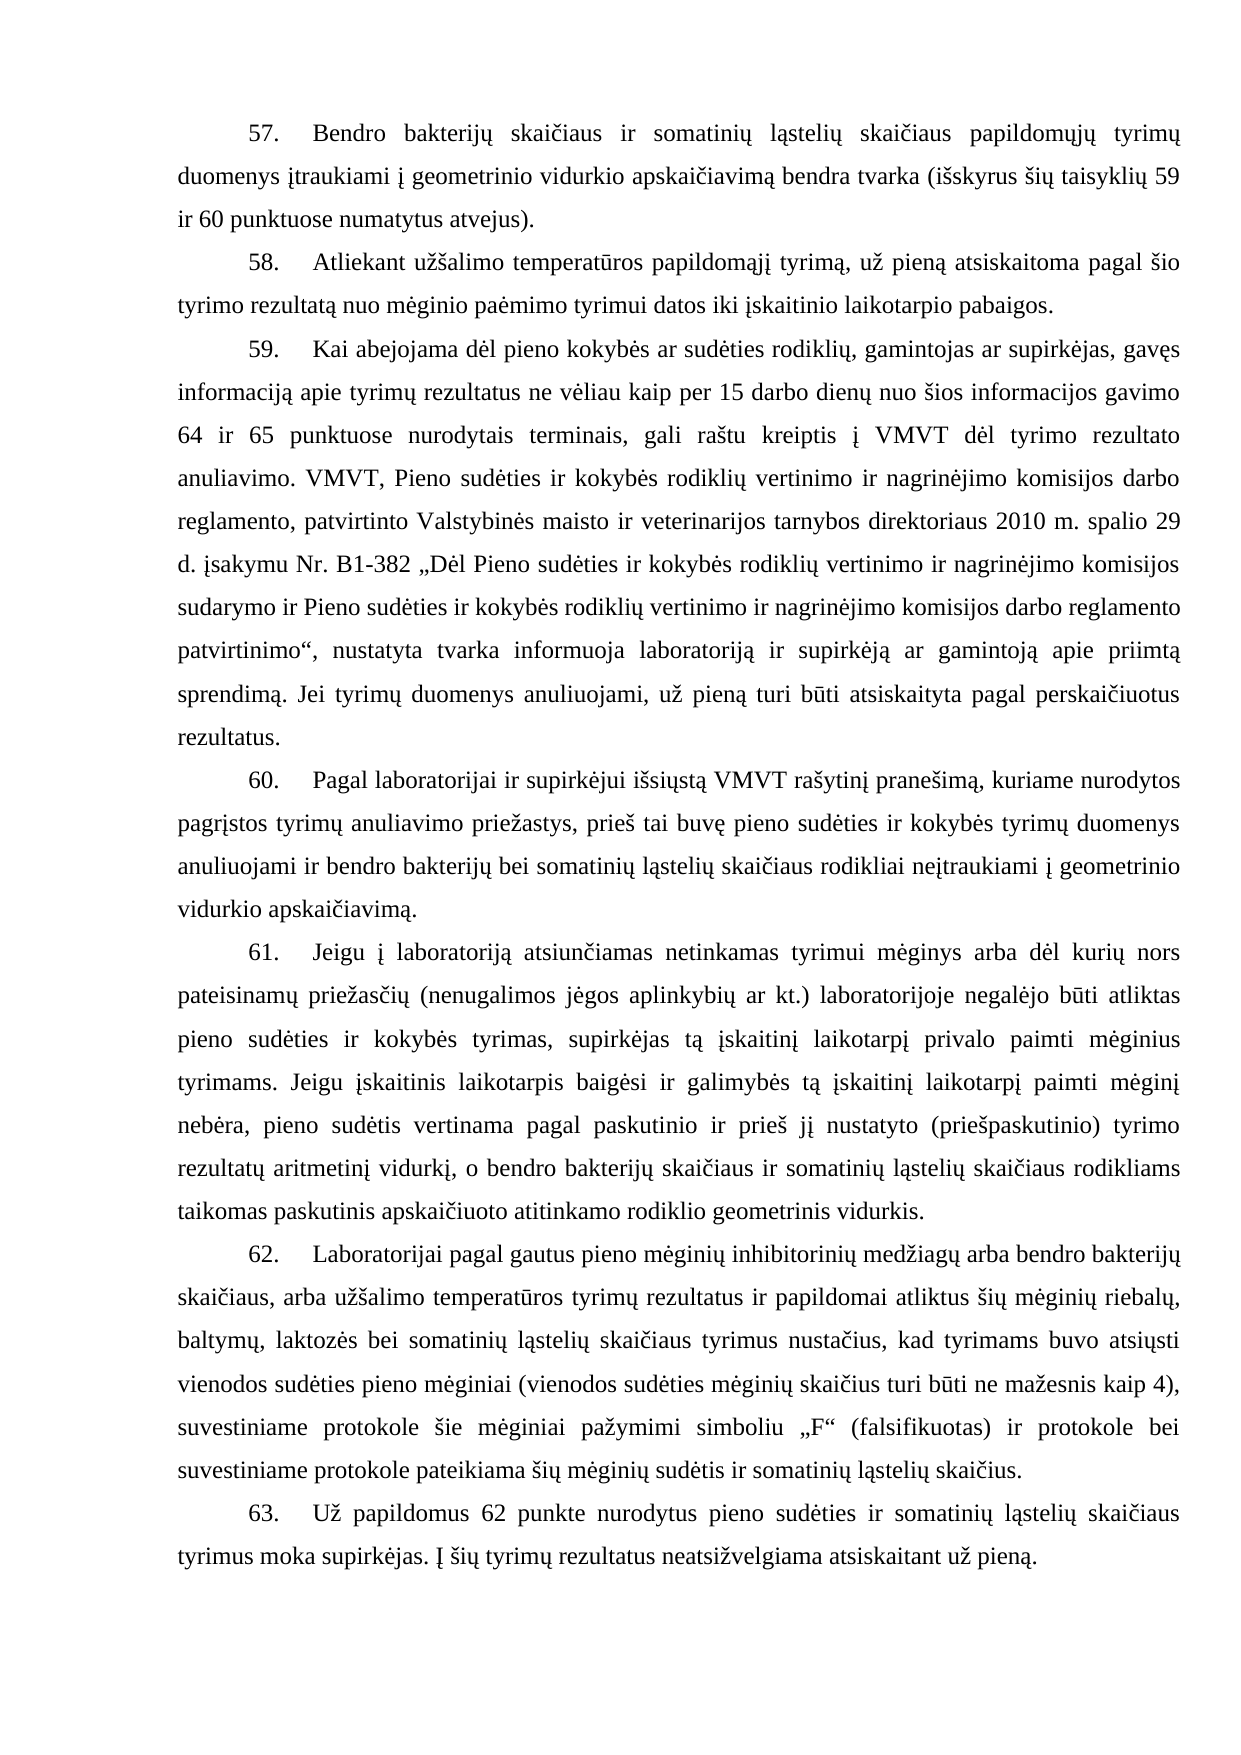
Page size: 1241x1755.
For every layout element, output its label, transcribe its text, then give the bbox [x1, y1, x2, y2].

text 57. Bendro bakterijų skaičiaus ir somatinių ląstelių skaičiaus papildomųjų tyrimų duomenys įtraukiami į geometrinio vidurkio apskaičiavimą bendra tvarka (išskyrus šių taisyklių 59 ir 60 punktuose numatytus atvejus). [177, 118, 1181, 233]
text 62. Laboratorijai pagal gautus pieno mėginių inhibitorinių medžiagų arba bendro bakterijų skaičiaus, arba užšalimo temperatūros tyrimų rezultatus ir papildomai atliktus šių mėginių riebalų, baltymų, laktozės bei somatinių ląstelių skaičiaus tyrimus nustačius, kad tyrimams buvo atsiųsti vienodos sudėties pieno mėginiai (vienodos sudėties mėginių skaičius turi būti ne mažesnis kaip 4), suvestiniame protokole šie mėginiai pažymimi simboliu „F“ (falsifikuotas) ir protokole bei suvestiniame protokole pateikiama šių mėginių sudėtis ir somatinių ląstelių skaičius. [177, 1239, 1181, 1484]
text 61. Jeigu į laboratoriją atsiunčiamas netinkamas tyrimui mėginys arba dėl kurių nors pateisinamų priežasčių (nenugalimos jėgos aplinkybių ar kt.) laboratorijoje negalėjo būti atliktas pieno sudėties ir kokybės tyrimas, supirkėjas tą įskaitinį laikotarpį privalo paimti mėginius tyrimams. Jeigu įskaitinis laikotarpis baigėsi ir galimybės tą įskaitinį laikotarpį paimti mėginį nebėra, pieno sudėtis vertinama pagal paskutinio ir prieš jį nustatyto (priešpaskutinio) tyrimo rezultatų aritmetinį vidurkį, o bendro bakterijų skaičiaus ir somatinių ląstelių skaičiaus rodikliams taikomas paskutinis apskaičiuoto atitinkamo rodiklio geometrinis vidurkis. [177, 937, 1181, 1225]
text 60. Pagal laboratorijai ir supirkėjui išsiųstą VMVT rašytinį pranešimą, kuriame nurodytos pagrįstos tyrimų anuliavimo priežastys, prieš tai buvę pieno sudėties ir kokybės tyrimų duomenys anuliuojami ir bendro bakterijų bei somatinių ląstelių skaičiaus rodikliai neįtraukiami į geometrinio vidurkio apskaičiavimą. [177, 765, 1181, 923]
text 59. Kai abejojama dėl pieno kokybės ar sudėties rodiklių, gamintojas ar supirkėjas, gavęs informaciją apie tyrimų rezultatus ne vėliau kaip per 15 darbo dienų nuo šios informacijos gavimo 64 ir 65 punktuose nurodytais terminais, gali raštu kreiptis į VMVT dėl tyrimo rezultato anuliavimo. VMVT, Pieno sudėties ir kokybės rodiklių vertinimo ir nagrinėjimo komisijos darbo reglamento, patvirtinto Valstybinės maisto ir veterinarijos tarnybos direktoriaus 2010 m. spalio 29 d. įsakymu Nr. B1-382 „Dėl Pieno sudėties ir kokybės rodiklių vertinimo ir nagrinėjimo komisijos sudarymo ir Pieno sudėties ir kokybės rodiklių vertinimo ir nagrinėjimo komisijos darbo reglamento patvirtinimo“, nustatyta tvarka informuoja laboratoriją ir supirkėją ar gamintoją apie priimtą sprendimą. Jei tyrimų duomenys anuliuojami, už pieną turi būti atsiskaityta pagal perskaičiuotus rezultatus. [177, 334, 1181, 751]
text 58. Atliekant užšalimo temperatūros papildomąjį tyrimą, už pieną atsiskaitoma pagal šio tyrimo rezultatą nuo mėginio paėmimo tyrimui datos iki įskaitinio laikotarpio pabaigos. [177, 247, 1181, 319]
text 63. Už papildomus 62 punkte nurodytus pieno sudėties ir somatinių ląstelių skaičiaus tyrimus moka supirkėjas. Į šių tyrimų rezultatus neatsižvelgiama atsiskaitant už pieną. [177, 1498, 1181, 1570]
